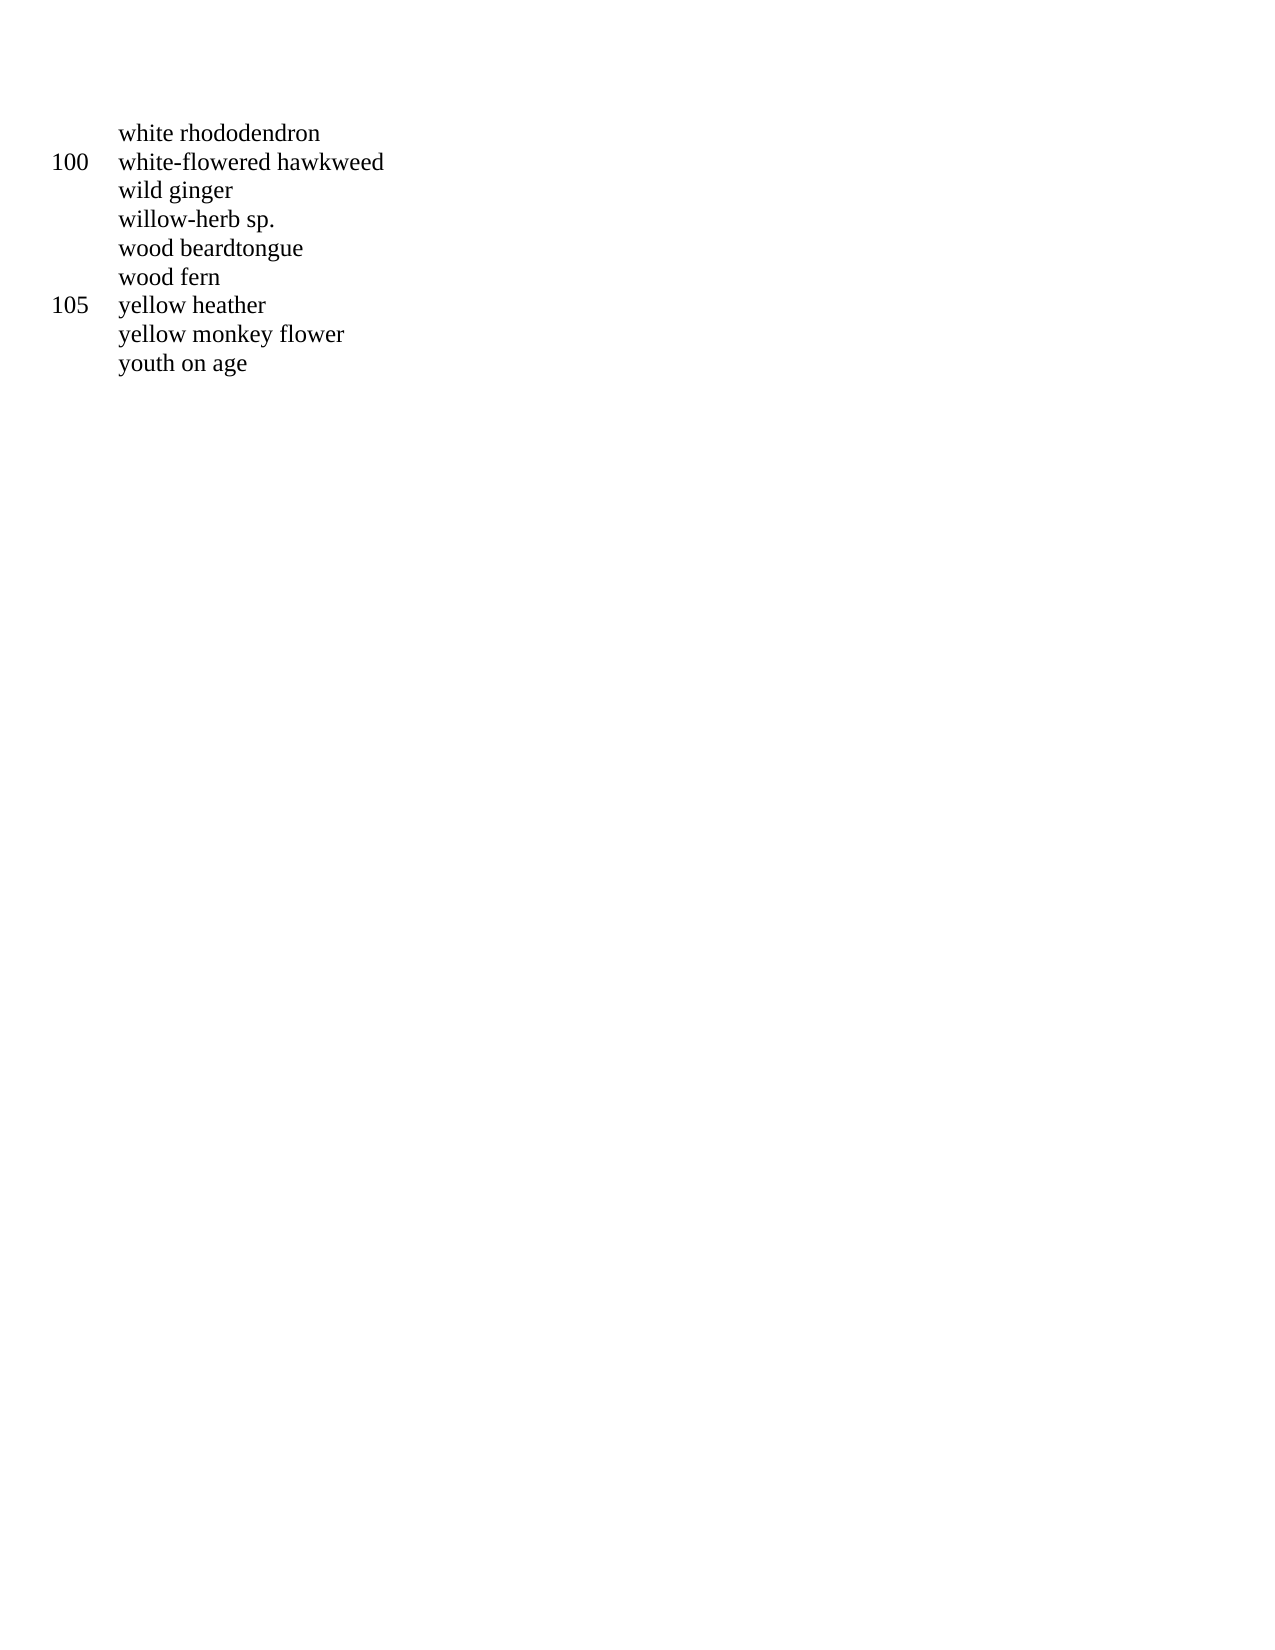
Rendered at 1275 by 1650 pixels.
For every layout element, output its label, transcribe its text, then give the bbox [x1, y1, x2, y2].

text wood fern [118, 262, 1157, 291]
text yellow heather [118, 291, 1157, 319]
text wild ginger [118, 176, 1157, 204]
text white rhododendron [118, 118, 1157, 147]
text white-flowered hawkweed [118, 147, 1157, 176]
text wood beardtongue [118, 233, 1157, 262]
text willow-herb sp. [118, 204, 1157, 233]
text youth on age [118, 348, 1157, 377]
text yellow monkey flower [118, 319, 1157, 348]
